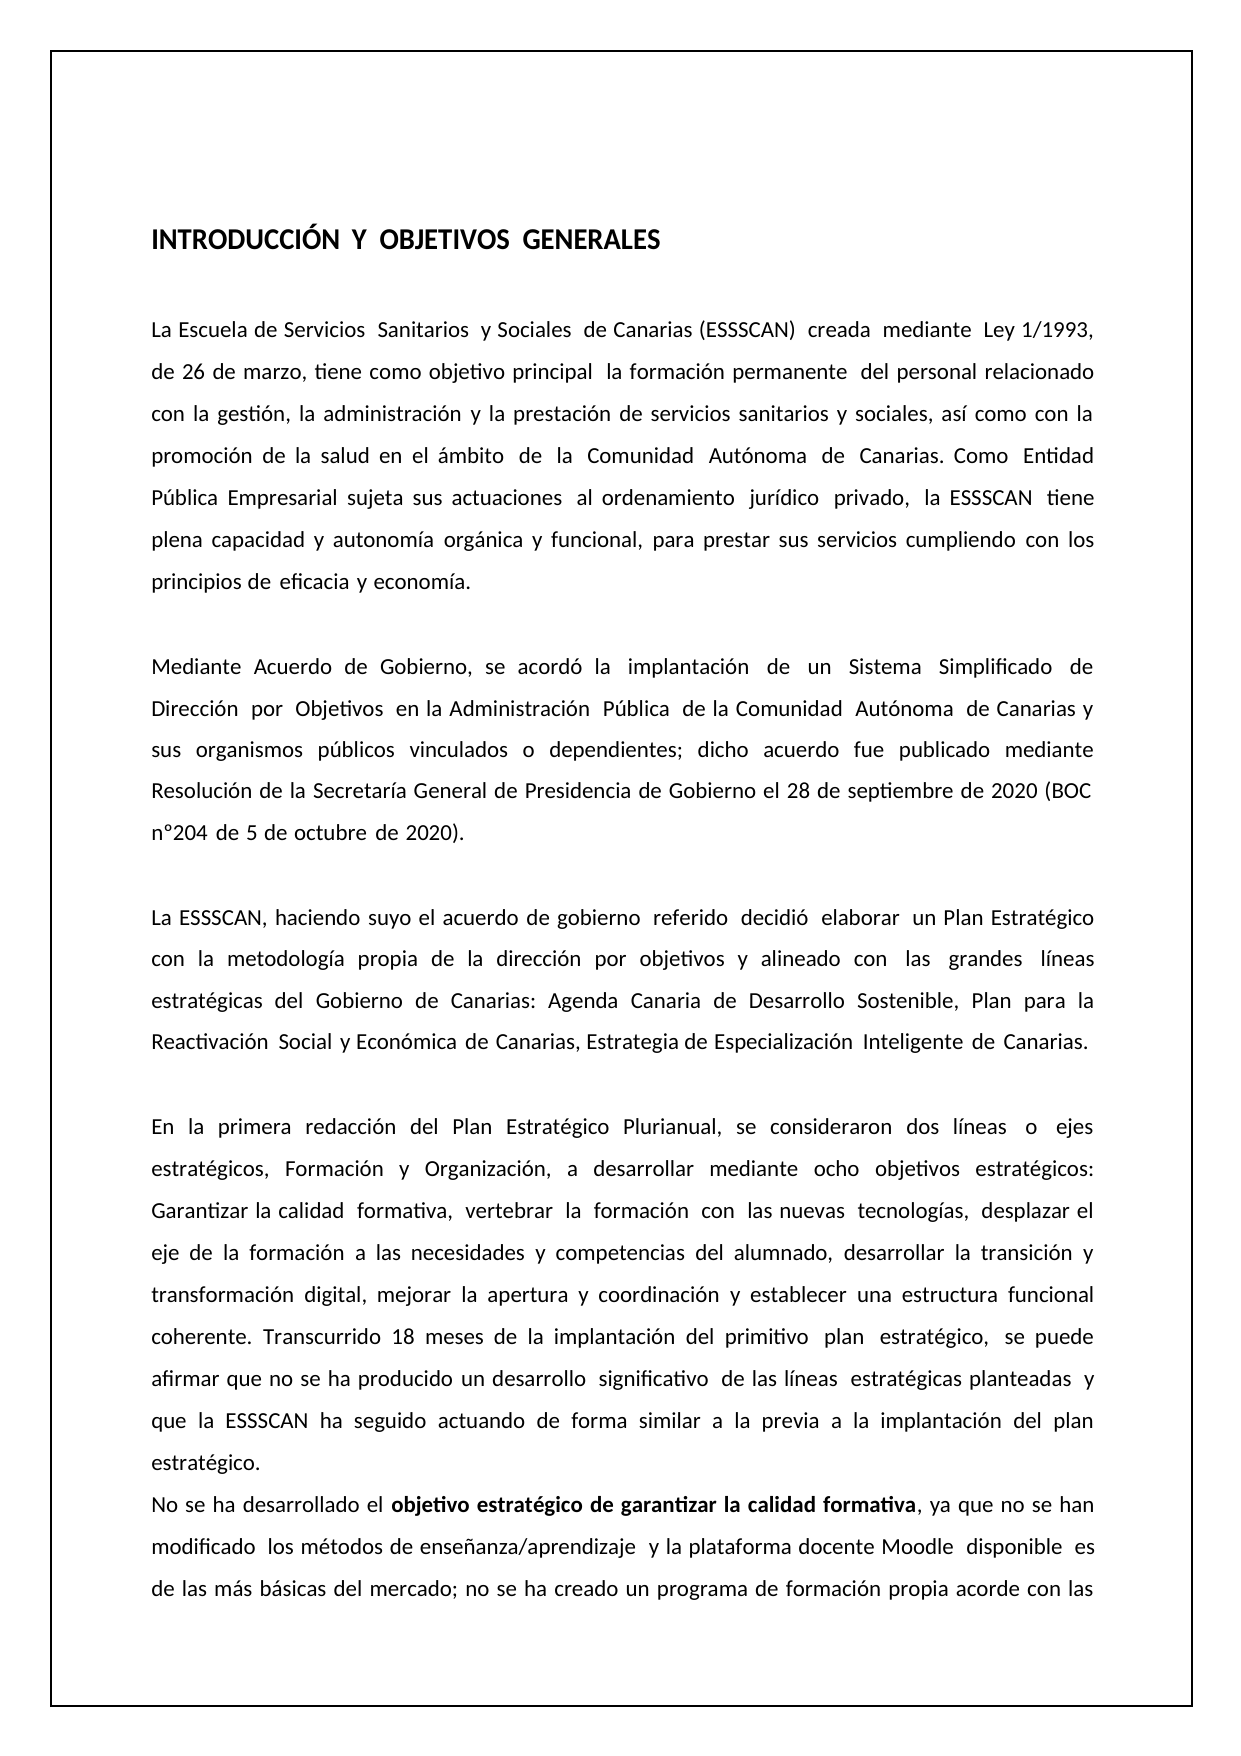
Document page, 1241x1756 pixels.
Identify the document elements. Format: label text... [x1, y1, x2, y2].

text En la primera redacción del Plan Estratégico Plurianual, se consideraron dos líneas o ejes estratégicos, Formación y Organización, a desarrollar mediante ocho objetivos estratégicos: Garantizar la calidad formativa, vertebrar la formación con las nuevas tecnologías, desplazar el eje de la formación a las necesidades y competencias del alumnado, desarrollar la transición y transformación digital, mejorar la apertura y coordinación y establecer una estructura funcional coherente. Transcurrido 18 meses de la implantación del primitivo plan estratégico, se puede afirmar que no se ha producido un desarrollo significativo de las líneas estratégicas planteadas y que la ESSSCAN ha seguido actuando de forma similar a la previa a la implantación del plan estratégico. [151, 1112, 1094, 1476]
text La ESSSCAN, haciendo suyo el acuerdo de gobierno referido decidió elaborar un Plan Estratégico con la metodología propia de la dirección por objetivos y alineado con las grandes líneas estratégicas del Gobierno de Canarias: Agenda Canaria de Desarrollo Sostenible, Plan para la Reactivación Social y Económica de Canarias, Estrategia de Especialización Inteligente de Canarias. [151, 903, 1095, 1055]
text No se ha desarrollado el objetivo estratégico de garantizar la calidad formativa, ya que no se han modificado los métodos de enseñanza/aprendizaje y la plataforma docente Moodle disponible es de las más básicas del mercado; no se ha creado un programa de formación propia acorde con las [151, 1490, 1095, 1602]
text Mediante Acuerdo de Gobierno, se acordó la implantación de un Sistema Simplificado de Dirección por Objetivos en la Administración Pública de la Comunidad Autónoma de Canarias y sus organismos públicos vinculados o dependientes; dicho acuerdo fue publicado mediante Resolución de la Secretaría General de Presidencia de Gobierno el 28 de septiembre de 2020 (BOC nº204 de 5 de octubre de 2020). [151, 652, 1094, 846]
subtitle INTRODUCCIÓN Y OBJETIVOS GENERALES [151, 220, 1113, 257]
text La Escuela de Servicios Sanitarios y Sociales de Canarias (ESSSCAN) creada mediante Ley 1/1993, de 26 de marzo, tiene como objetivo principal la formación permanente del personal relacionado con la gestión, la administración y la prestación de servicios sanitarios y sociales, así como con la promoción de la salud en el ámbito de la Comunidad Autónoma de Canarias. Como Entidad Pública Empresarial sujeta sus actuaciones al ordenamiento jurídico privado, la ESSSCAN tiene plena capacidad y autonomía orgánica y funcional, para prestar sus servicios cumpliendo con los principios de eficacia y economía. [151, 315, 1094, 595]
